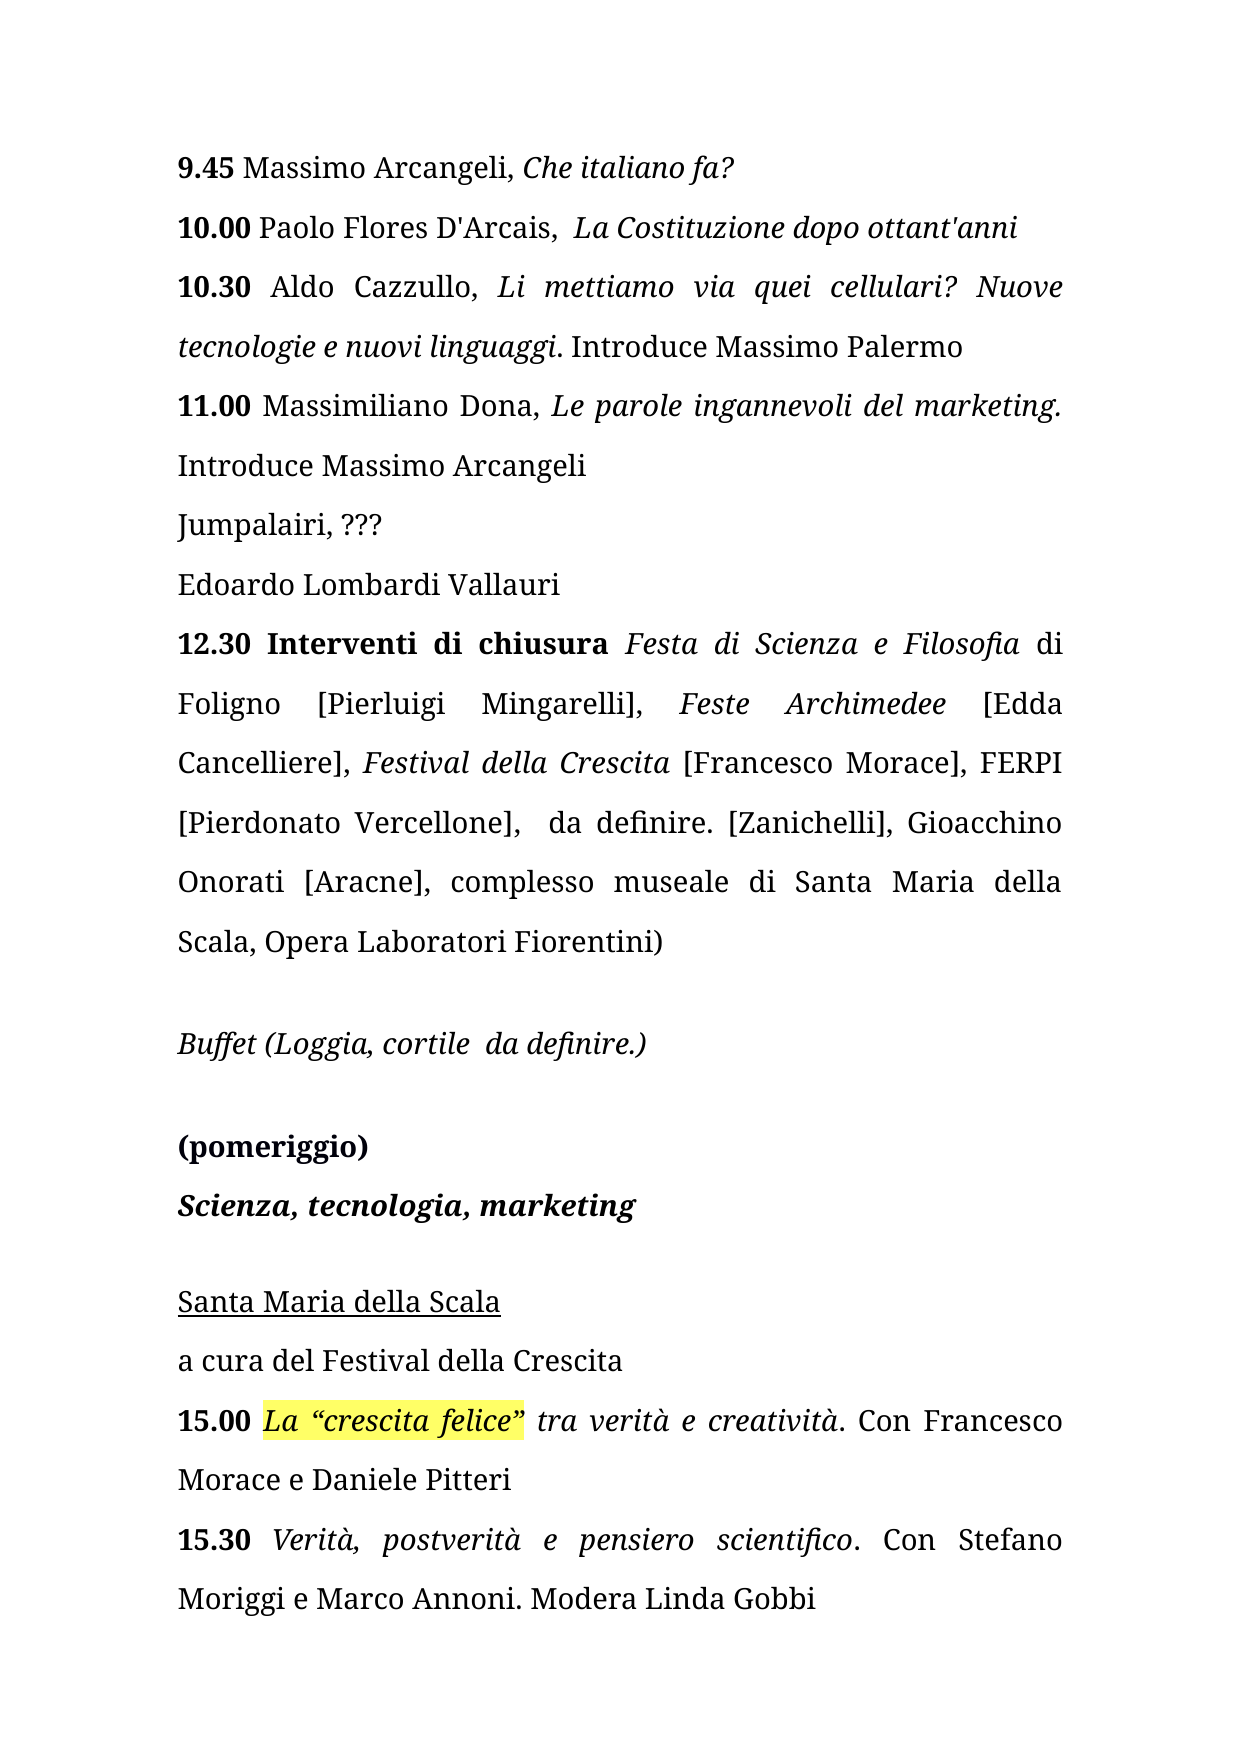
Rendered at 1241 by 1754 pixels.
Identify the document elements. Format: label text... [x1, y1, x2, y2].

text 9.45 Massimo Arcangeli, Che italiano fa? [177, 148, 1063, 187]
text 15.30 Verità, postverità e pensiero scientifico. Con Stefano Moriggi e Marco Annoni. Modera Linda Gobbi [177, 1519, 1063, 1618]
text Edoardo Lombardi Vallauri [177, 564, 1063, 604]
text 10.30 Aldo Cazzullo, Li mettiamo via quei cellulari? Nuove tecnologie e nuovi linguaggi. Introduce Massimo Palermo [177, 267, 1063, 366]
text Scienza, tecnologia, marketing [177, 1186, 1063, 1225]
text Santa Maria della Scala [177, 1281, 1063, 1321]
text 11.00 Massimiliano Dona, Le parole ingannevoli del marketing. Introduce Massimo Arcangeli [177, 386, 1063, 485]
text Jumpalairi, ??? [177, 504, 1063, 544]
text a cura del Festival della Crescita [177, 1341, 1063, 1380]
text 10.00 Paolo Flores D'Arcais, La Costituzione dopo ottant'anni [177, 207, 1063, 247]
text Buffet (Loggia, cortile da definire.) [177, 1023, 1063, 1063]
text 15.00 La “crescita felice” tra verità e creatività. Con Francesco Morace e Daniele Pitteri [177, 1400, 1063, 1499]
text (pomeriggio) [177, 1126, 1063, 1166]
text 12.30 Interventi di chiusura Festa di Scienza e Filosofia di Foligno [Pierluigi Mingarelli], Feste Archimedee [Edda Cancelliere], Festival della Crescita [Francesco Morace], FERPI [Pierdonato Vercellone], da definire. [Zanichelli], Gioacchino Onorati [Aracne], complesso museale di Santa Maria della Scala, Opera Laboratori Fiorentini) [177, 623, 1063, 961]
